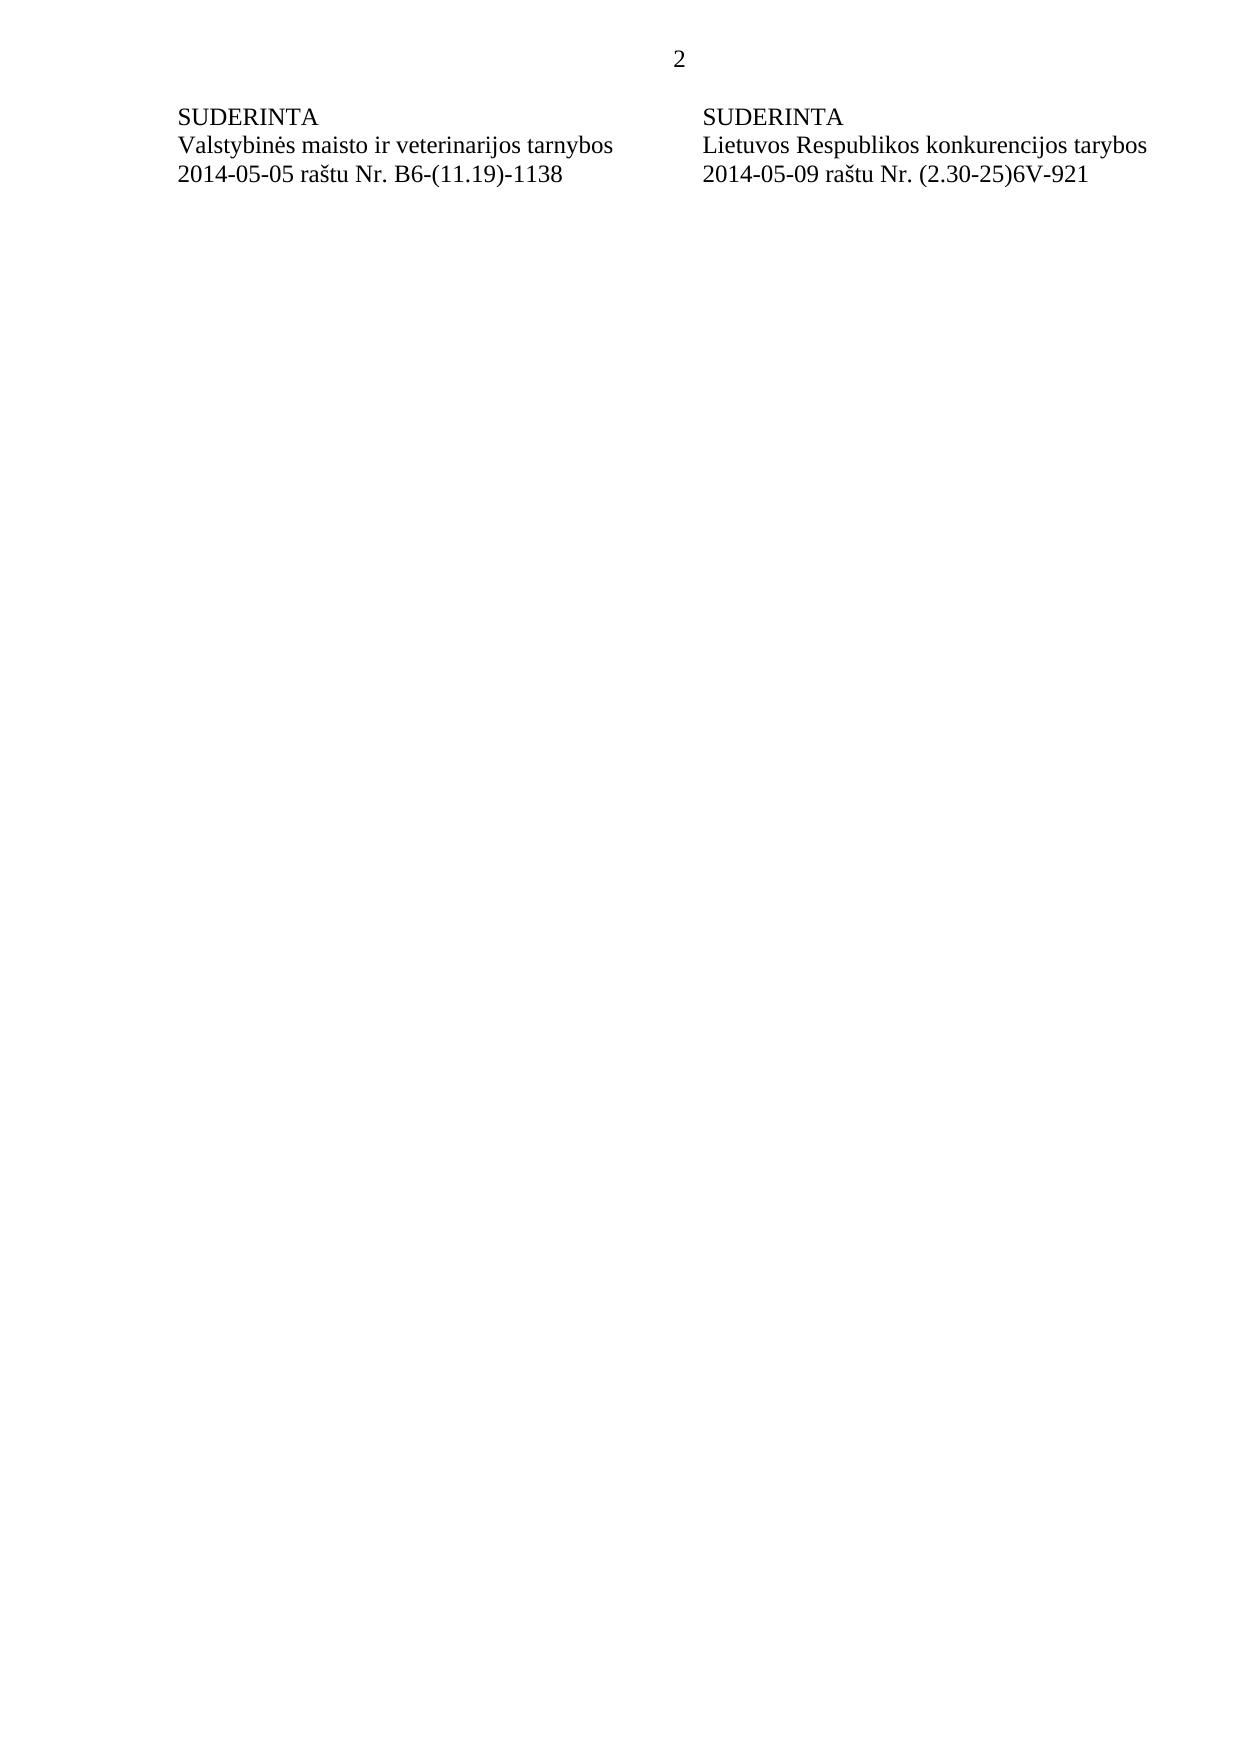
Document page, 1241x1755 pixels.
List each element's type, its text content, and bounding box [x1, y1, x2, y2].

text Valstybinės maisto ir veterinarijos tarnybos Lietuvos Respublikos konkurencijos tarybos [177, 131, 1181, 159]
text SUDERINTA SUDERINTA [177, 102, 1181, 131]
text 2014-05-05 raštu Nr. B6-(11.19)-1138 2014-05-09 raštu Nr. (2.30-25)6V-921 [177, 159, 1181, 188]
